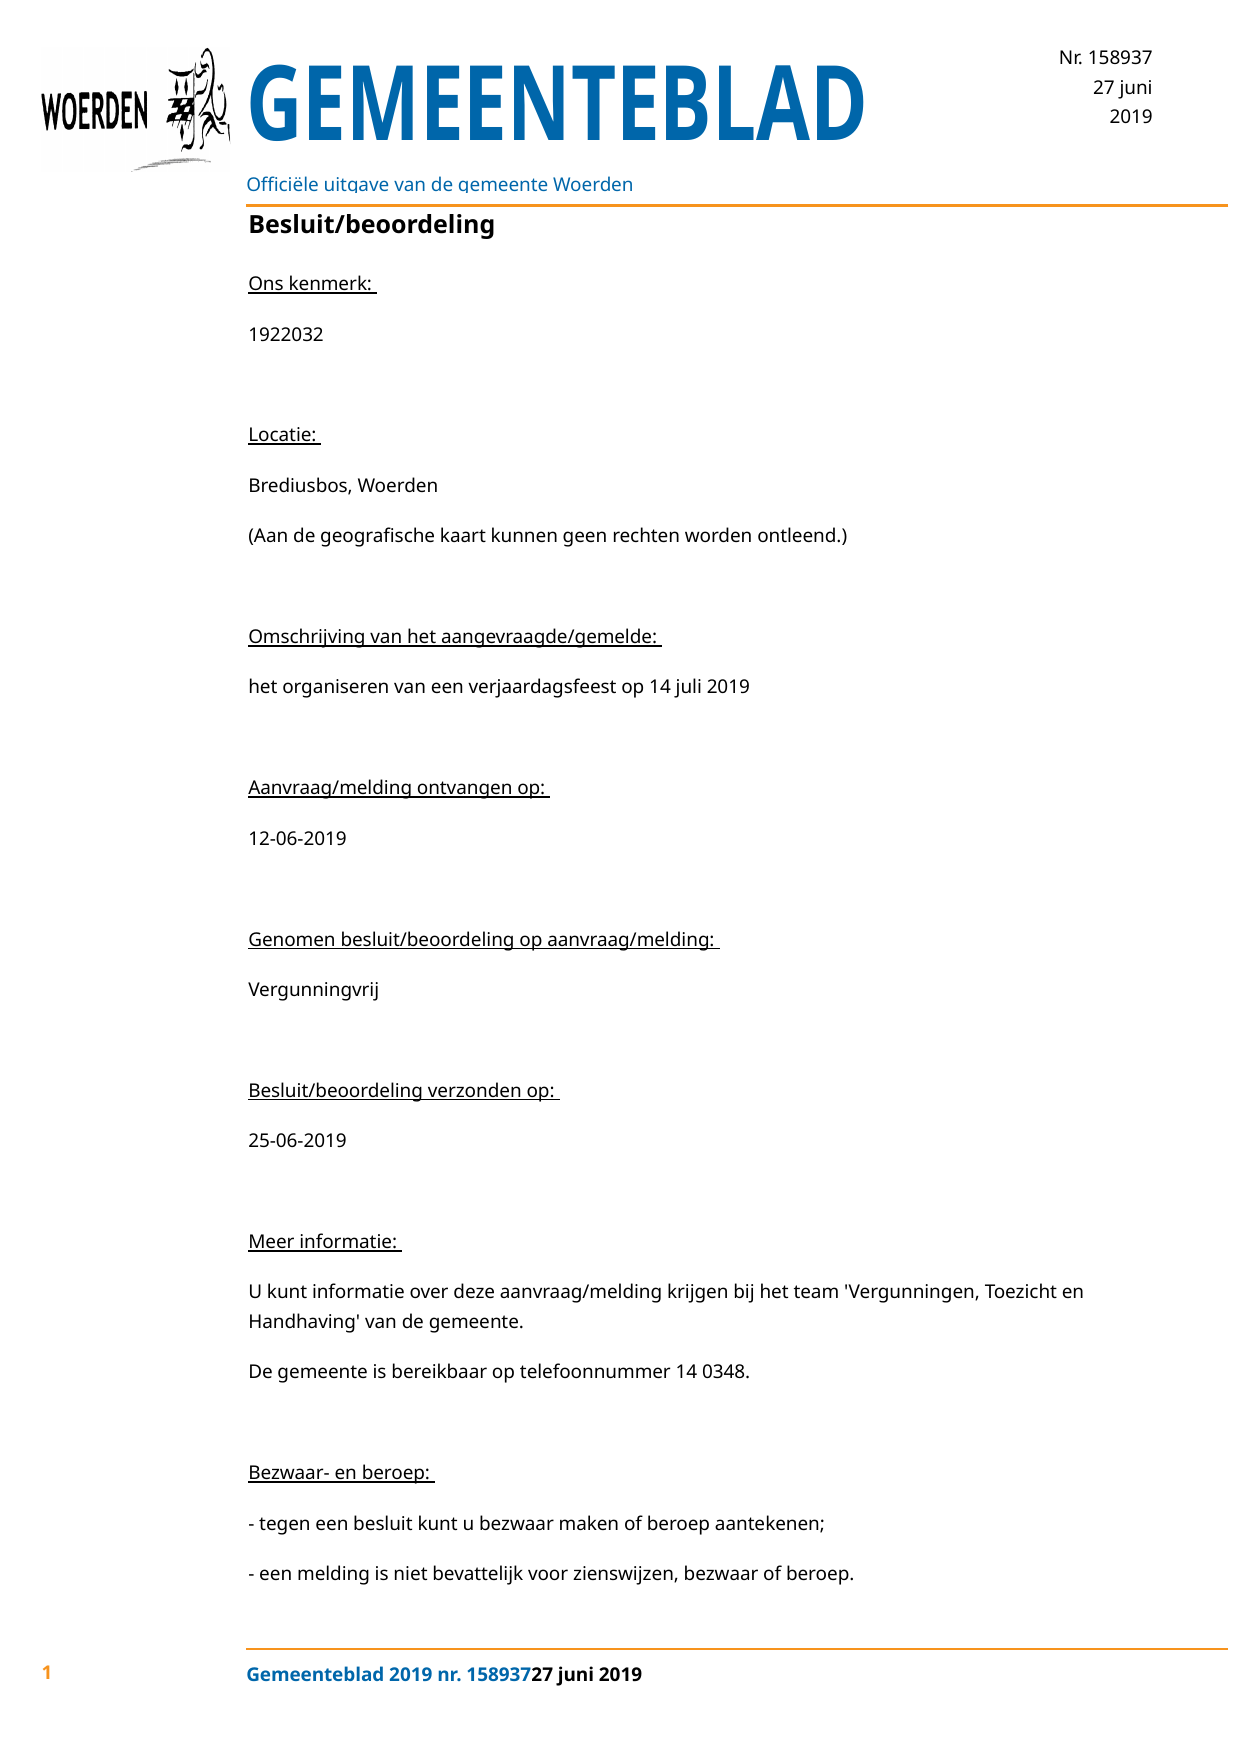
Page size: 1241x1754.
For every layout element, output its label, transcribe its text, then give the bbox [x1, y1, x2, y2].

text De gemeente is bereikbaar op telefoonnummer 14 0348. [248, 1359, 1152, 1384]
text Genomen besluit/beoordeling op aanvraag/melding: [248, 926, 1152, 951]
text - tegen een besluit kunt u bezwaar maken of beroep aantekenen; [248, 1510, 1152, 1536]
text Bezwaar- en beroep: [248, 1459, 1152, 1485]
text 1922032 [248, 321, 1152, 346]
text Omschrijving van het aangevraagde/gemelde: [248, 623, 1152, 649]
text Ons kenmerk: [248, 270, 1152, 296]
text U kunt informatie over deze aanvraag/melding krijgen bij het team 'Vergunningen, Toezicht en Handhaving' van de gemeente. [248, 1279, 1152, 1334]
picture [41, 47, 231, 172]
text (Aan de geografische kaart kunnen geen rechten worden ontleend.) [248, 522, 1152, 548]
text Besluit/beoordeling [248, 207, 1152, 241]
text Locatie: [248, 422, 1152, 447]
text het organiseren van een verjaardagsfeest op 14 juli 2019 [248, 674, 1152, 699]
text 12-06-2019 [248, 825, 1152, 851]
text Brediusbos, Woerden [248, 472, 1152, 498]
text 25-06-2019 [248, 1127, 1152, 1153]
text Besluit/beoordeling verzonden op: [248, 1077, 1152, 1103]
text Aanvraag/melding ontvangen op: [248, 774, 1152, 800]
text Vergunningvrij [248, 976, 1152, 1002]
text Meer informatie: [248, 1228, 1152, 1254]
text - een melding is niet bevattelijk voor zienswijzen, bezwaar of beroep. [248, 1560, 1152, 1586]
